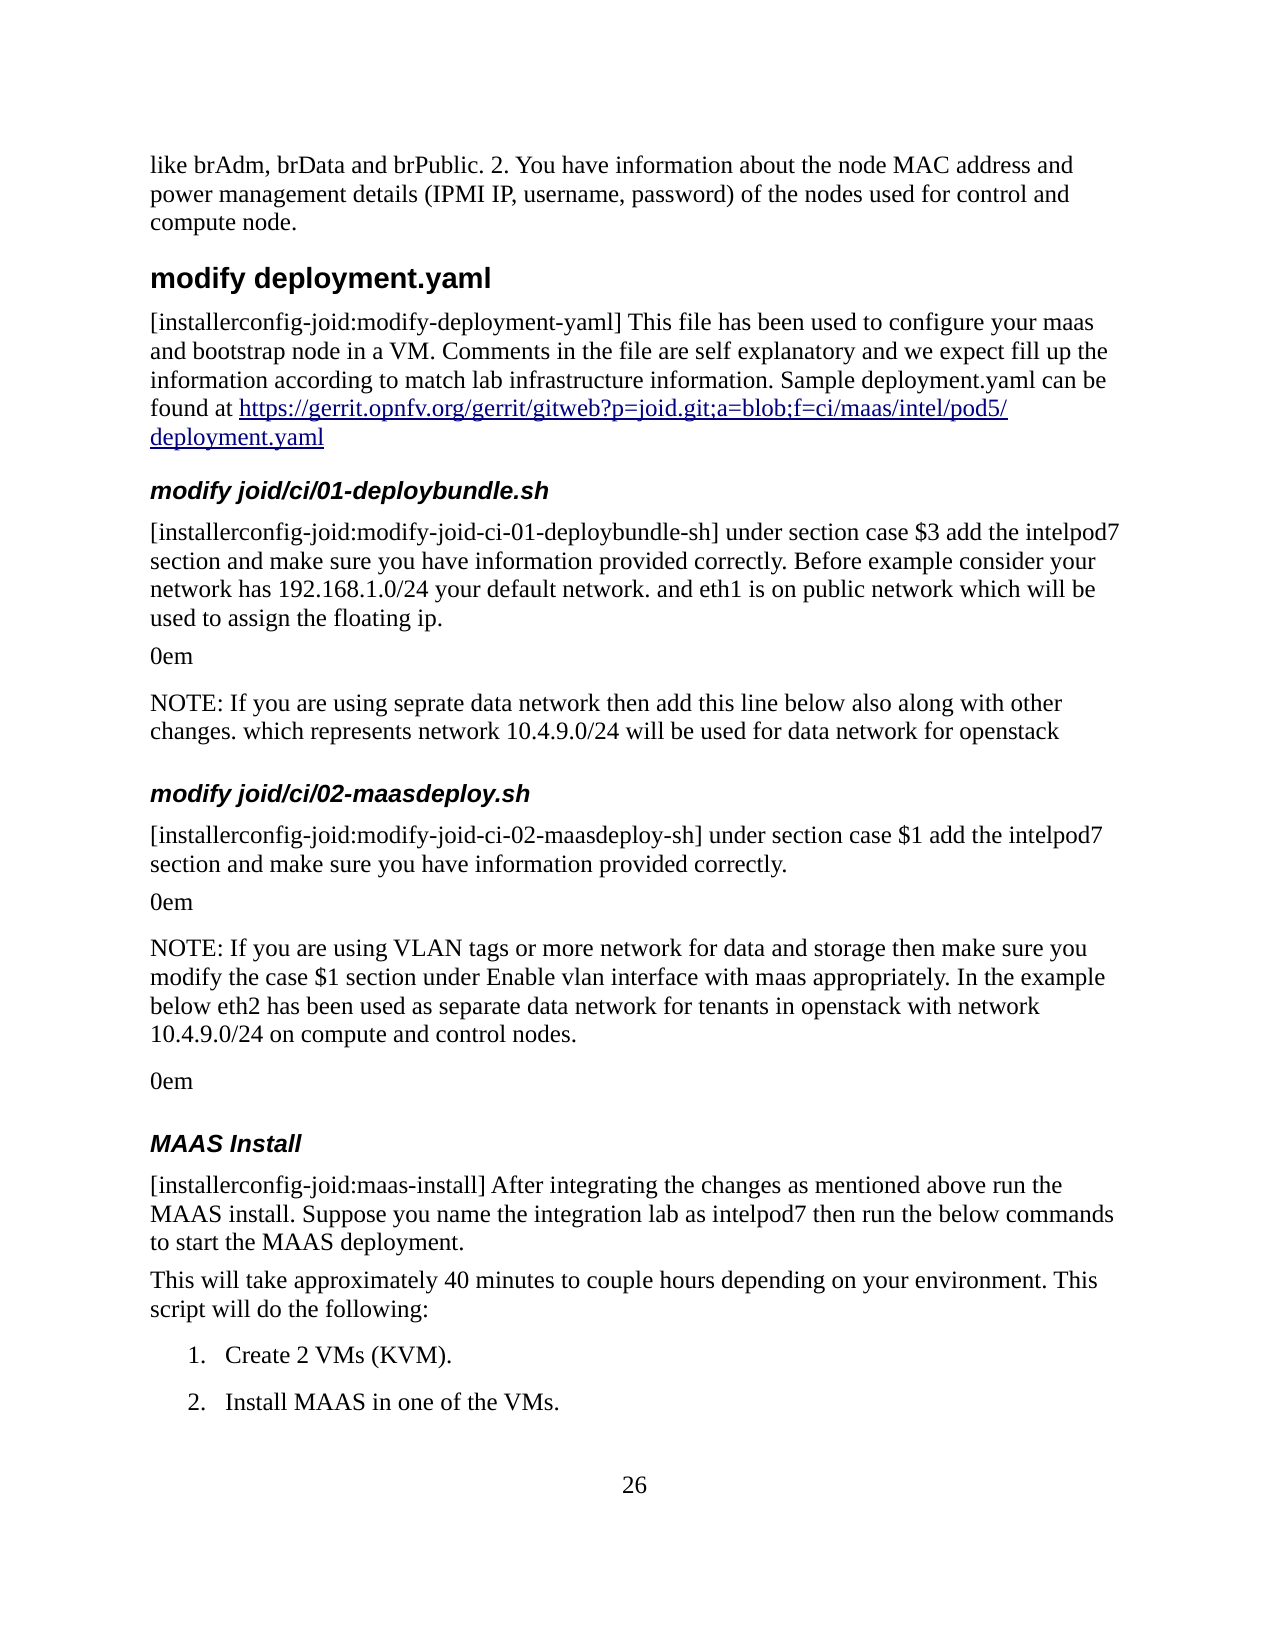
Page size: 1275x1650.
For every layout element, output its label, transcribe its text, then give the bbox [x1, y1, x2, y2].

subtitle MAAS Install [150, 1129, 1125, 1157]
text [installerconfig-joid:modify-deployment-yaml] This file has been used to configure your maas and bootstrap node in a VM. Comments in the file are self explanatory and we expect fill up the information according to match lab infrastructure information. Sample deployment.yaml can be found at https://gerrit.opnfv.org/gerrit/gitweb?p=joid.git;a=blob;f=ci/maas/intel/pod5/deployment.yaml [150, 307, 1125, 451]
text like brAdm, brData and brPublic. 2. You have information about the node MAC address and power management details (IPMI IP, username, password) of the nodes used for control and compute node. [150, 150, 1125, 236]
text 0em [150, 641, 1125, 670]
text [installerconfig-joid:maas-install] After integrating the changes as mentioned above run the MAAS install. Suppose you name the integration lab as intelpod7 then run the below commands to start the MAAS deployment. [150, 1170, 1125, 1256]
text 0em [150, 1066, 1125, 1095]
text 0em [150, 887, 1125, 915]
text NOTE: If you are using VLAN tags or more network for data and storage then make sure you modify the case $1 section under Enable vlan interface with maas appropriately. In the example below eth2 has been used as separate data network for tenants in openstack with network 10.4.9.0/24 on compute and control nodes. [150, 933, 1125, 1048]
text This will take approximately 40 minutes to couple hours depending on your environment. This script will do the following: [150, 1265, 1125, 1323]
text [installerconfig-joid:modify-joid-ci-02-maasdeploy-sh] under section case $1 add the intelpod7 section and make sure you have information provided correctly. [150, 820, 1125, 878]
subtitle modify deployment.yaml [150, 261, 1125, 295]
list Create 2 VMs (KVM). [187, 1341, 1125, 1369]
subtitle modify joid/ci/01-deploybundle.sh [150, 476, 1125, 504]
list Install MAAS in one of the VMs. [187, 1387, 1125, 1416]
text NOTE: If you are using seprate data network then add this line below also along with other changes. which represents network 10.4.9.0/24 will be used for data network for openstack [150, 688, 1125, 745]
subtitle modify joid/ci/02-maasdeploy.sh [150, 779, 1125, 808]
text [installerconfig-joid:modify-joid-ci-01-deploybundle-sh] under section case $3 add the intelpod7 section and make sure you have information provided correctly. Before example consider your network has 192.168.1.0/24 your default network. and eth1 is on public network which will be used to assign the floating ip. [150, 517, 1125, 632]
